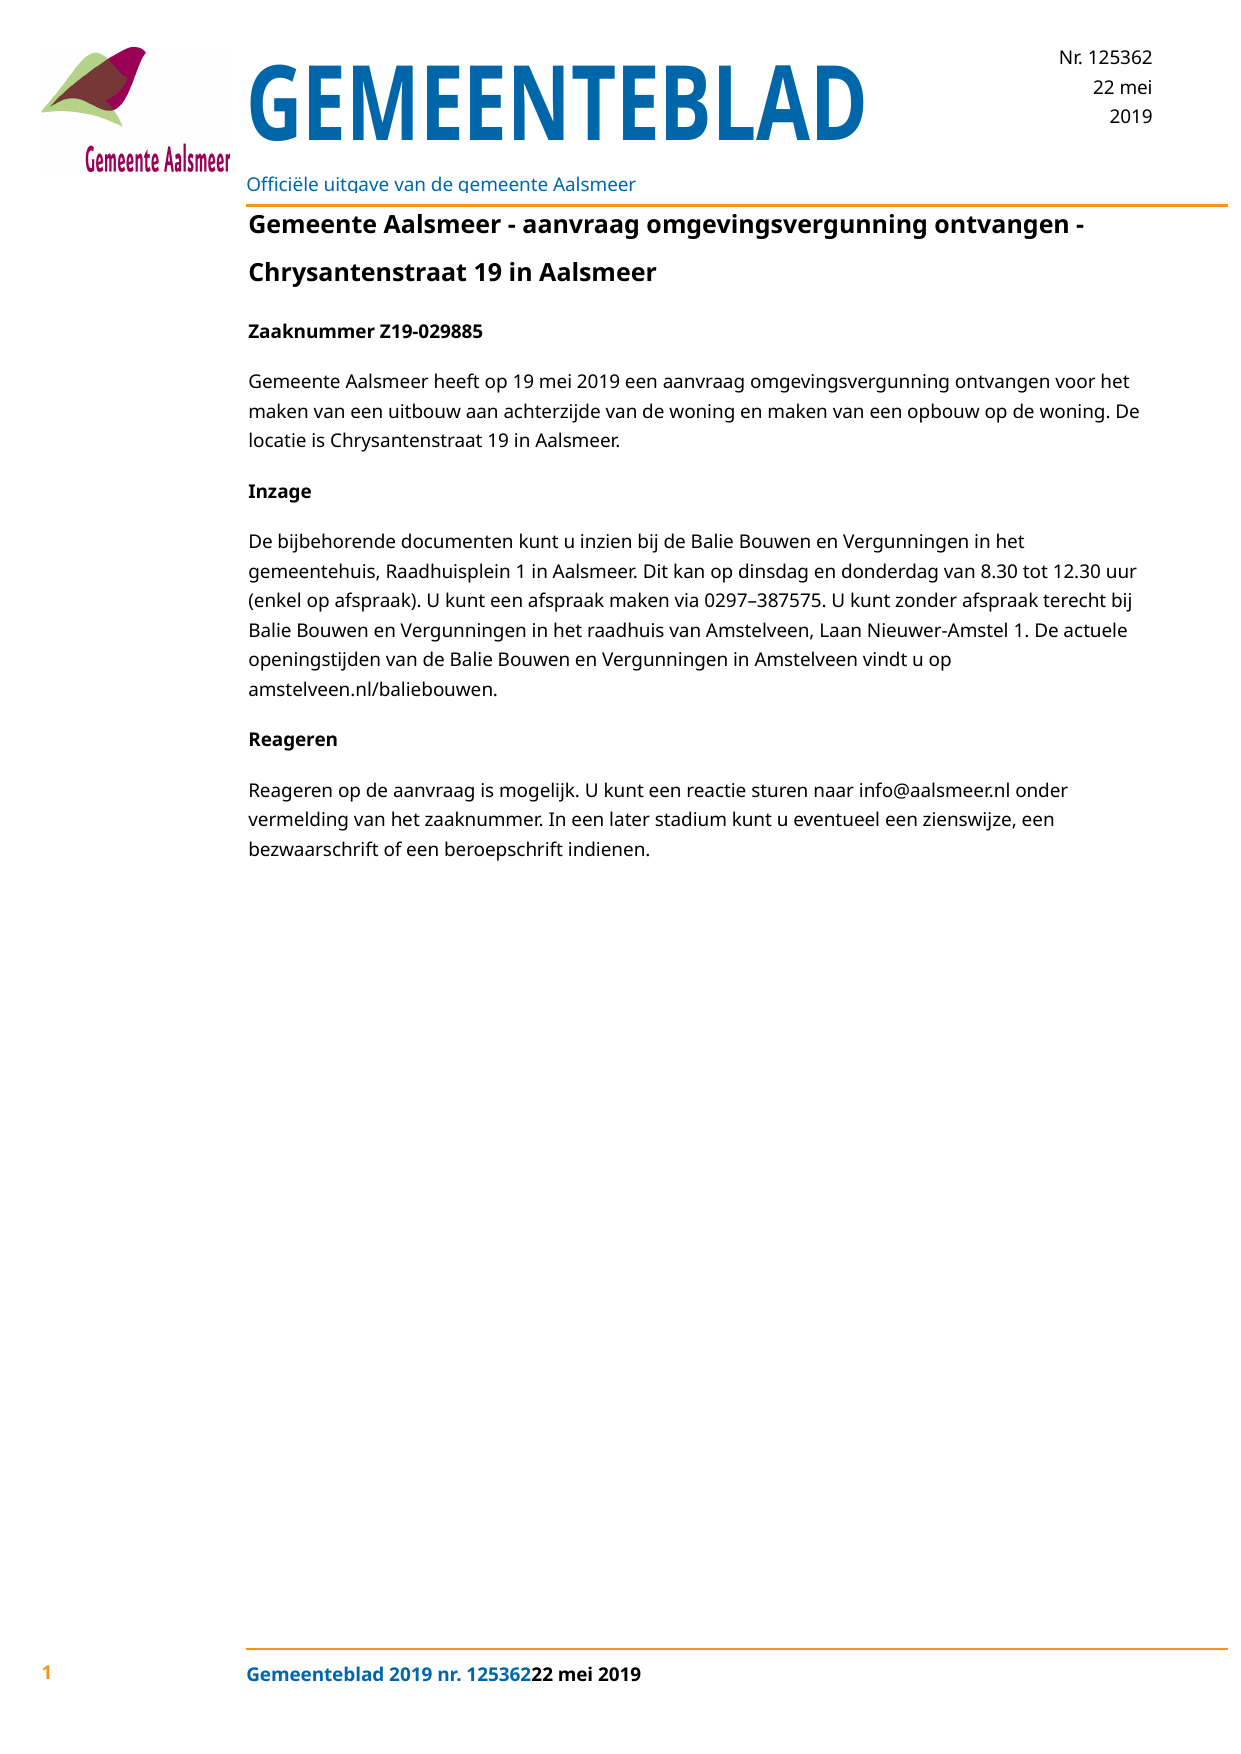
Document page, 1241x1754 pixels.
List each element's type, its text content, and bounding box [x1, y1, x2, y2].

text Zaaknummer Z19-029885 [248, 318, 1152, 344]
text De bijbehorende documenten kunt u inzien bij de Balie Bouwen en Vergunningen in het gemeentehuis, Raadhuisplein 1 in Aalsmeer. Dit kan op dinsdag en donderdag van 8.30 tot 12.30 uur (enkel op afspraak). U kunt een afspraak maken via 0297–387575. U kunt zonder afspraak terecht bij Balie Bouwen en Vergunningen in het raadhuis van Amstelveen, Laan Nieuwer-Amstel 1. De actuele openingstijden van de Balie Bouwen en Vergunningen in Amstelveen vindt u op amstelveen.nl/baliebouwen. [248, 528, 1152, 702]
picture [41, 47, 231, 172]
text Reageren [248, 727, 1152, 752]
text Reageren op de aanvraag is mogelijk. U kunt een reactie sturen naar info@aalsmeer.nl onder vermelding van het zaaknummer. In een later stadium kunt u eventueel een zienswijze, een bezwaarschrift of een beroepschrift indienen. [248, 777, 1152, 862]
text Gemeente Aalsmeer - aanvraag omgevingsvergunning ontvangen - Chrysantenstraat 19 in Aalsmeer [248, 207, 1152, 288]
text Gemeente Aalsmeer heeft op 19 mei 2019 een aanvraag omgevingsvergunning ontvangen voor het maken van een uitbouw aan achterzijde van de woning en maken van een opbouw op de woning. De locatie is Chrysantenstraat 19 in Aalsmeer. [248, 368, 1152, 453]
text Inzage [248, 478, 1152, 504]
